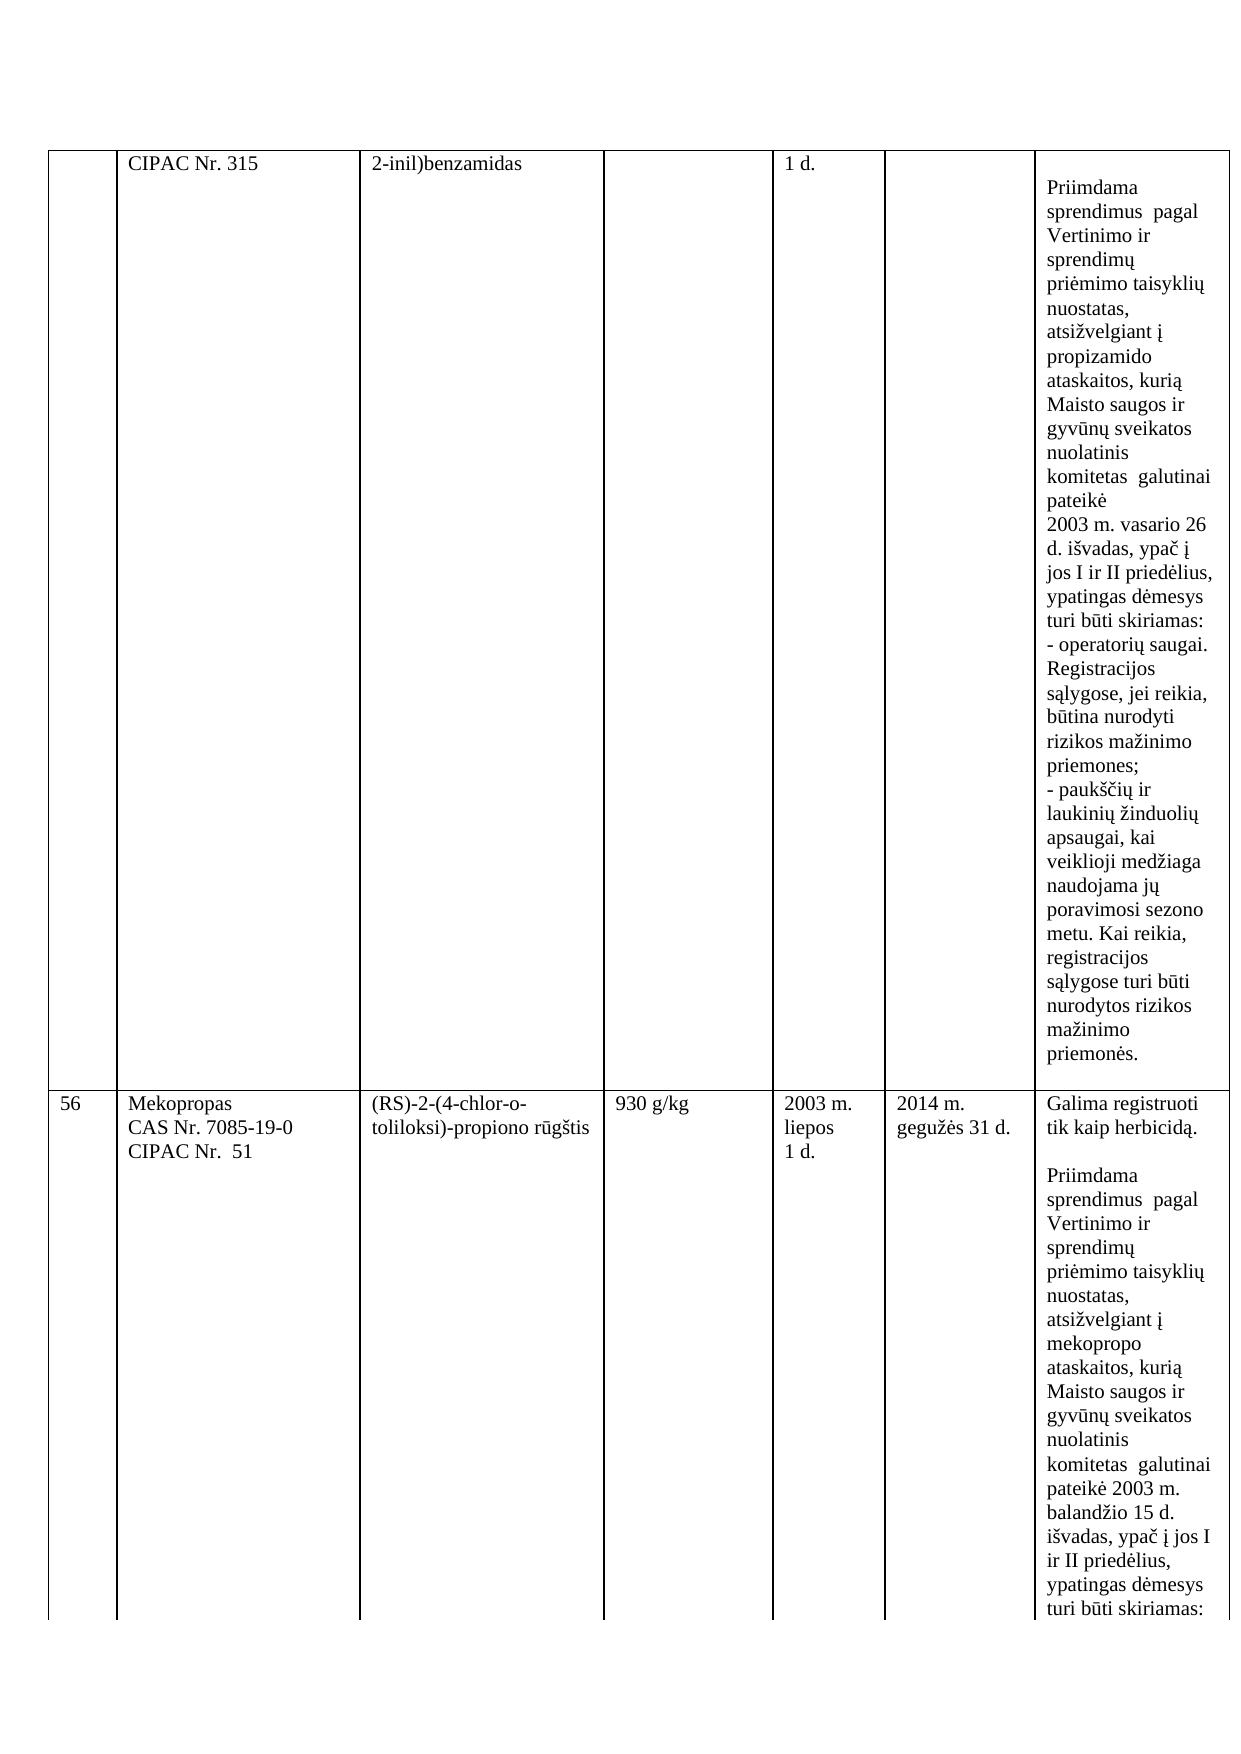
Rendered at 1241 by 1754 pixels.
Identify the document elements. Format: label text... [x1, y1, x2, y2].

table_cell [1230, 1090, 1240, 1620]
table_cell Priimdama sprendimus pagal Vertinimo ir sprendimų priėmimo taisyklių nuostatas, atsižvelgiant į propizamido ataskaitos, kurią Maisto saugos ir gyvūnų sveikatos nuolatinis komitetas galutinai pateikė 2003 m. vasario 26 d. išvadas, ypač į jos I ir II priedėlius, ypatingas dėmesys turi būti skiriamas: - operatorių saugai. Registracijos sąlygose, jei reikia, būtina nurodyti rizikos mažinimo priemones; - paukščių ir laukinių žinduolių apsaugai, kai veiklioji medžiaga naudojama jų poravimosi sezono metu. Kai reikia, registracijos sąlygose turi būti nurodytos rizikos mažinimo priemonės. [1036, 151, 1229, 1089]
table_cell [886, 151, 1034, 1089]
table_cell 56 [49, 1091, 116, 1620]
table_cell 2-inil)benzamidas [361, 151, 603, 1089]
table_cell Galima registruoti tik kaip herbicidą. Priimdama sprendimus pagal Vertinimo ir sprendimų priėmimo taisyklių nuostatas, atsižvelgiant į mekopropo ataskaitos, kurią Maisto saugos ir gyvūnų sveikatos nuolatinis komitetas galutinai pateikė 2003 m. balandžio 15 d. išvadas, ypač į jos I ir II priedėlius, ypatingas dėmesys turi būti skiriamas: [1036, 1091, 1229, 1620]
table_cell [49, 151, 116, 1089]
table_cell [1230, 150, 1240, 1089]
table_cell [605, 151, 772, 1089]
table_cell CIPAC Nr. 315 [118, 151, 359, 1089]
table_cell 1 d. [774, 151, 884, 1089]
table_cell Mekopropas CAS Nr. 7085-19-0 CIPAC Nr. 51 [118, 1091, 359, 1620]
table_cell 930 g/kg [605, 1091, 772, 1620]
table_cell (RS)-2-(4-chlor-o-toliloksi)-propiono rūgštis [361, 1091, 603, 1620]
table_cell 2014 m. gegužės 31 d. [886, 1091, 1034, 1620]
table_cell 2003 m. liepos 1 d. [774, 1091, 884, 1620]
